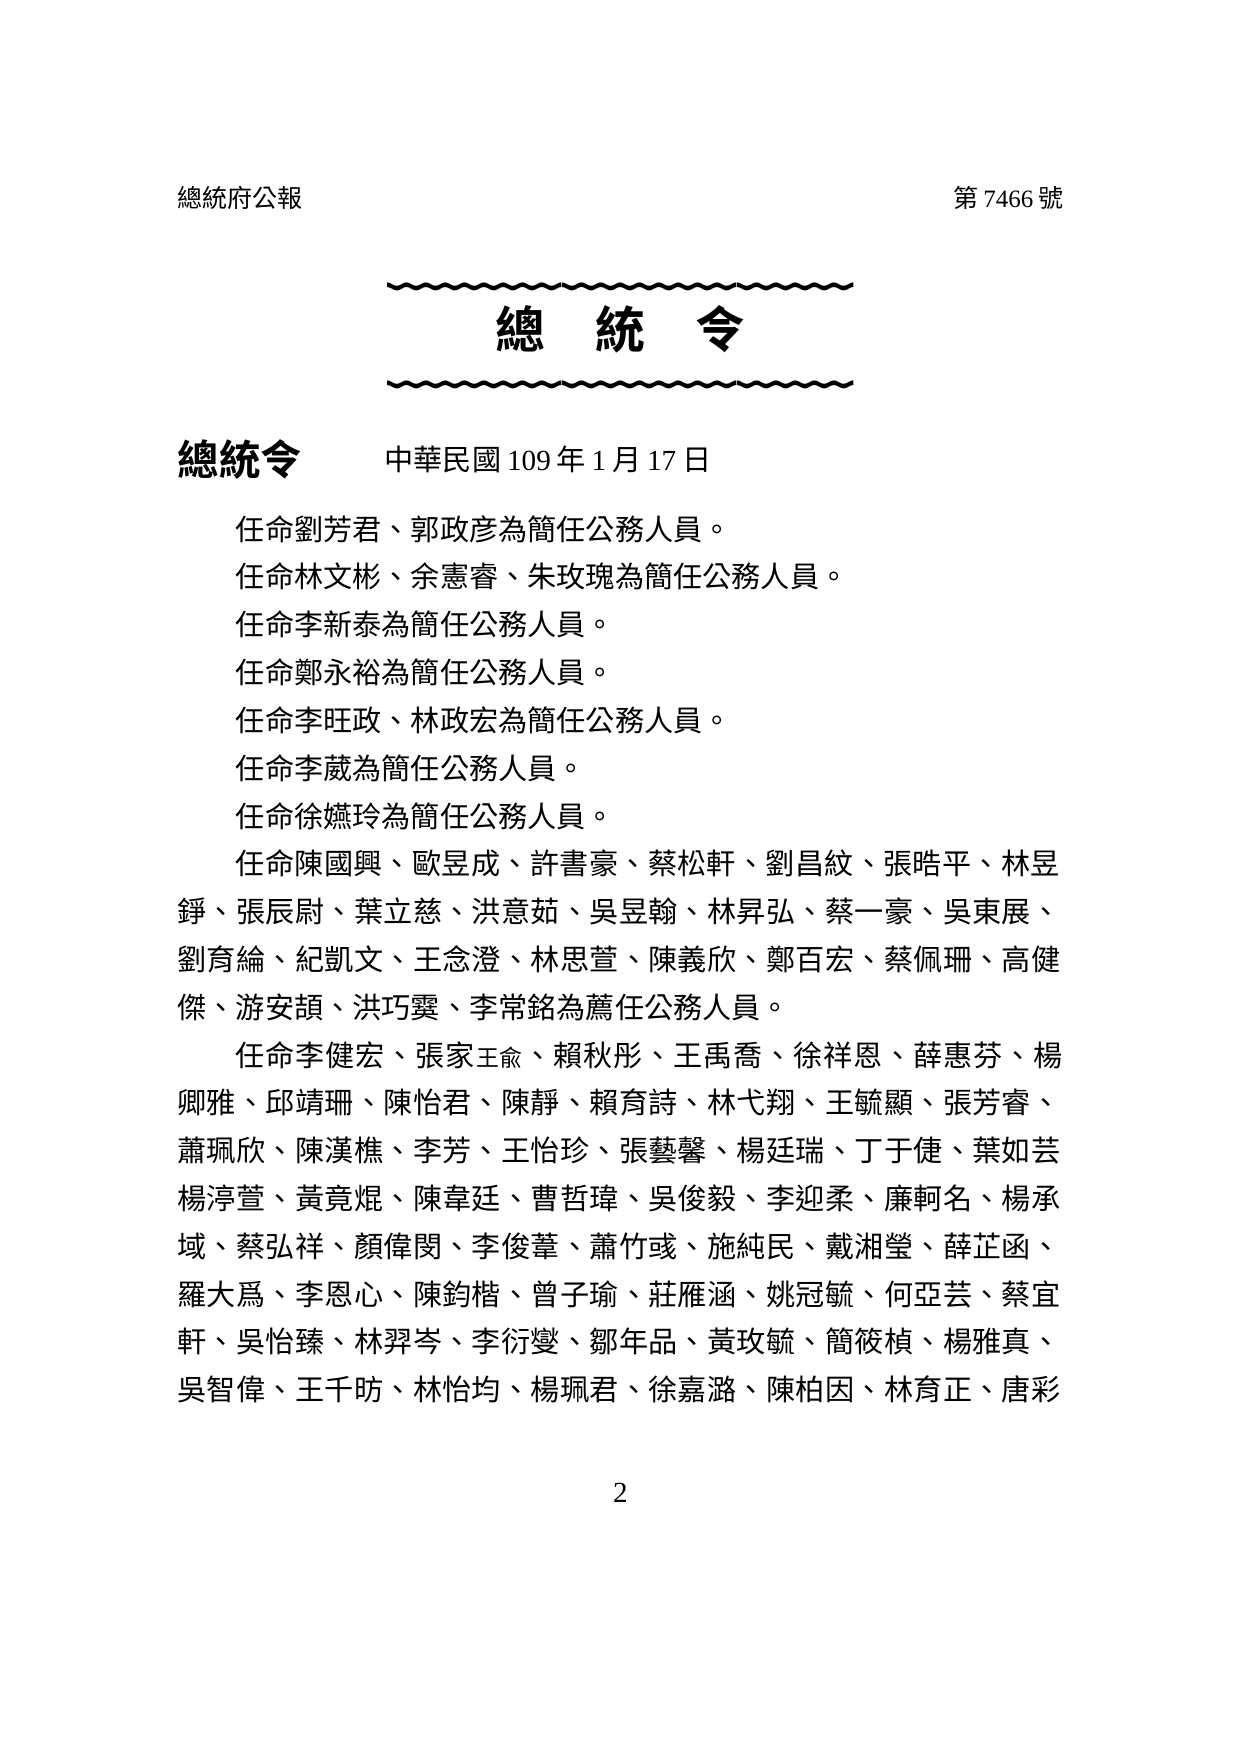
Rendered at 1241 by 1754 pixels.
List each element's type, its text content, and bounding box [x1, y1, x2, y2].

table_header 總統令 [174, 413, 381, 502]
text 任命陳國興、歐昱成、許書豪、蔡松軒、劉昌紋、張晧平、林昱錚、張辰尉、葉立慈、洪意茹、吳昱翰、林昇弘、蔡一豪、吳東展、劉育綸、紀凱文、王念澄、林思萱、陳義欣、鄭百宏、蔡佩珊、高健傑、游安頡、洪巧霙、李常銘為薦任公務人員。 [177, 837, 1063, 1028]
text 任命徐嬿玲為簡任公務人員。 [177, 789, 1063, 837]
text 任命李葳為簡任公務人員。 [177, 741, 1063, 789]
text 任命李新泰為簡任公務人員。 [177, 597, 1063, 645]
text 任命劉芳君、郭政彦為簡任公務人員。 [177, 502, 1063, 550]
text 總統令 [177, 291, 1063, 363]
text 任命李健宏、張家王兪、賴秋彤、王禹喬、徐祥恩、薛惠芬、楊卿雅、邱靖珊、陳怡君、陳靜、賴育詩、林弋翔、王毓顯、張芳睿、蕭珮欣、陳漢樵、李芳、王怡珍、張藝馨、楊廷瑞、丁于倢、葉如芸、楊渟萱、黃竟焜、陳韋廷、曹哲瑋、吳俊毅、李迎柔、廉軻名、楊承域、蔡弘祥、顏偉閔、李俊葦、蕭竹彧、施純民、戴湘瑩、薛芷函、羅大爲、李恩心、陳鈞楷、曾子瑜、莊雁涵、姚冠毓、何亞芸、蔡宜軒、吳怡臻、林羿岑、李衍燮、鄒年品、黃玫毓、簡筱楨、楊雅真、吳智偉、王千昉、林怡均、楊珮君、徐嘉潞、陳柏因、林育正、唐彩惠、郭尚哲、江仁詳、李志堅、周佑澄、林子寧、李柏韋、謝佩欣、黃崇哲、許毓晨、張倩毓、張哲豪、涂恩菱、詹詠翔、崔凱鈞、陳曉崴、吳宗燁、林璵、陳怡先、曾雯暄、鍾佩萱、邱啟勛、莊育霖、賴岳群、林妤臻、簡佑倫、趙冠群、白貿元、黃珮倫、洪莉莉、吳明彥、鄭詔宇、黄佑楠、賴仕函、温婉吟、韋百齡、蕭煥琳、陳欣怡、宋亨嶸為薦任公務人員。 [177, 1028, 1063, 1410]
table_header 中華民國109年1月17日 [381, 413, 877, 502]
text ﹏﹏﹏﹏﹏﹏﹏﹏ [177, 363, 1063, 388]
text 任命林文彬、余憲睿、朱玫瑰為簡任公務人員。 [177, 550, 1063, 597]
text ﹏﹏﹏﹏﹏﹏﹏﹏ [177, 266, 1063, 291]
text 任命李旺政、林政宏為簡任公務人員。 [177, 693, 1063, 741]
text 任命鄭永裕為簡任公務人員。 [177, 645, 1063, 693]
